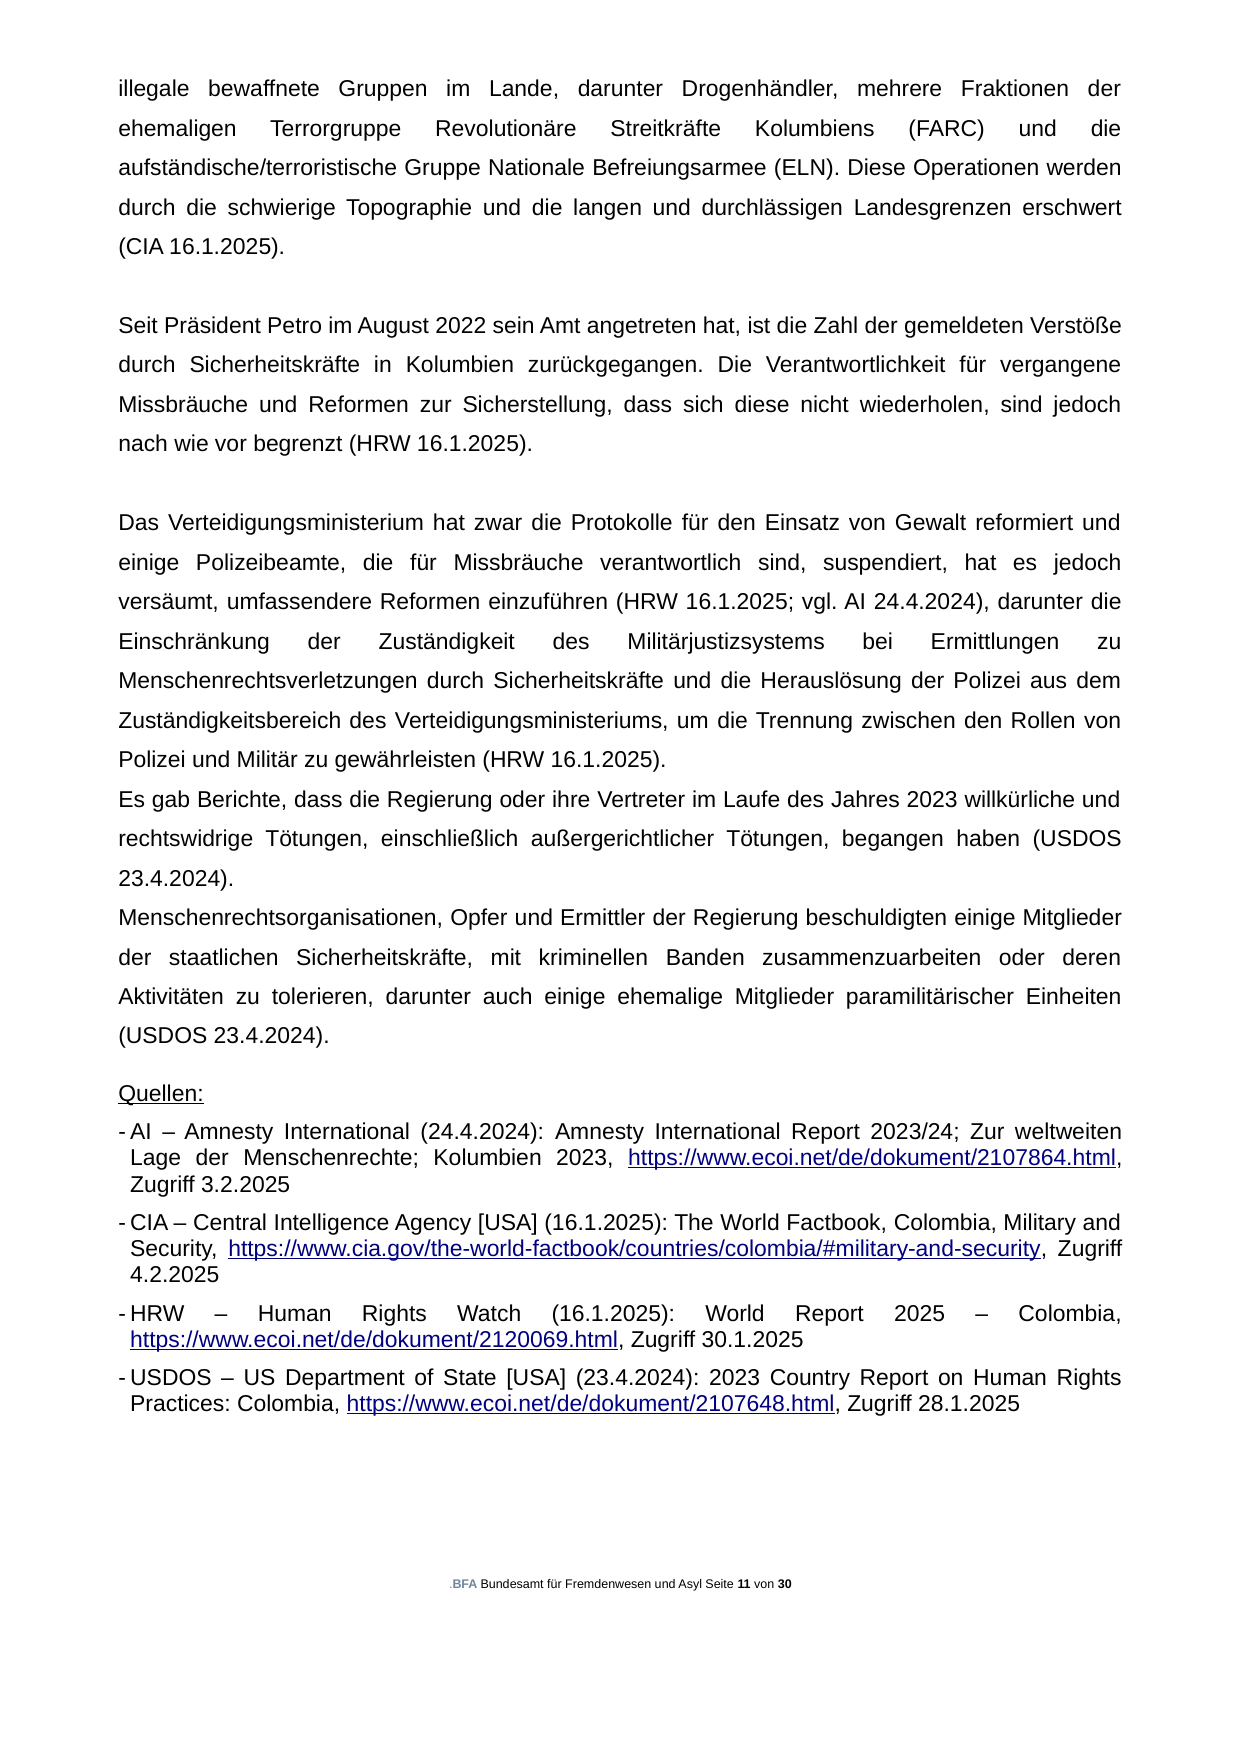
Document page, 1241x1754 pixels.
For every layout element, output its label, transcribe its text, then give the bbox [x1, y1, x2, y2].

text Seit Präsident Petro im August 2022 sein Amt angetreten hat, ist die Zahl der gemeldeten Verstöße durch Sicherheitskräfte in Kolumbien zurückgegangen. Die Verantwortlichkeit für vergangene Missbräuche und Reformen zur Sicherstellung, dass sich diese nicht wiederholen, sind jedoch nach wie vor begrenzt (HRW 16.1.2025). [118, 312, 1122, 457]
text Es gab Berichte, dass die Regierung oder ihre Vertreter im Laufe des Jahres 2023 willkürliche und rechtswidrige Tötungen, einschließlich außergerichtlicher Tötungen, begangen haben (USDOS 23.4.2024). [118, 786, 1122, 891]
list USDOS – US Department of State [USA] (23.4.2024): 2023 Country Report on Human Rights Practices: Colombia, https://www.ecoi.net/de/dokument/2107648.html, Zugriff 28.1.2025 [118, 1364, 1122, 1417]
list AI – Amnesty International (24.4.2024): Amnesty International Report 2023/24; Zur weltweiten Lage der Menschenrechte; Kolumbien 2023, https://www.ecoi.net/de/dokument/2107864.html, Zugriff 3.2.2025 [118, 1118, 1122, 1197]
text Quellen: [118, 1080, 1122, 1106]
text Das Verteidigungsministerium hat zwar die Protokolle für den Einsatz von Gewalt reformiert und einige Polizeibeamte, die für Missbräuche verantwortlich sind, suspendiert, hat es jedoch versäumt, umfassendere Reformen einzuführen (HRW 16.1.2025; vgl. AI 24.4.2024), darunter die Einschränkung der Zuständigkeit des Militärjustizsystems bei Ermittlungen zu Menschenrechtsverletzungen durch Sicherheitskräfte und die Herauslösung der Polizei aus dem Zuständigkeitsbereich des Verteidigungsministeriums, um die Trennung zwischen den Rollen von Polizei und Militär zu gewährleisten (HRW 16.1.2025). [118, 509, 1122, 772]
list CIA – Central Intelligence Agency [USA] (16.1.2025): The World Factbook, Colombia, Military and Security, https://www.cia.gov/the-world-factbook/countries/colombia/#military-and-security, Zugriff 4.2.2025 [118, 1209, 1122, 1288]
list HRW – Human Rights Watch (16.1.2025): World Report 2025 – Colombia, https://www.ecoi.net/de/dokument/2120069.html, Zugriff 30.1.2025 [118, 1299, 1122, 1352]
text illegale bewaffnete Gruppen im Lande, darunter Drogenhändler, mehrere Fraktionen der ehemaligen Terrorgruppe Revolutionäre Streitkräfte Kolumbiens (FARC) und die aufständische/terroristische Gruppe Nationale Befreiungsarmee (ELN). Diese Operationen werden durch die schwierige Topographie und die langen und durchlässigen Landesgrenzen erschwert (CIA 16.1.2025). [118, 75, 1122, 259]
text Menschenrechtsorganisationen, Opfer und Ermittler der Regierung beschuldigten einige Mitglieder der staatlichen Sicherheitskräfte, mit kriminellen Banden zusammenzuarbeiten oder deren Aktivitäten zu tolerieren, darunter auch einige ehemalige Mitglieder paramilitärischer Einheiten (USDOS 23.4.2024). [118, 904, 1122, 1049]
